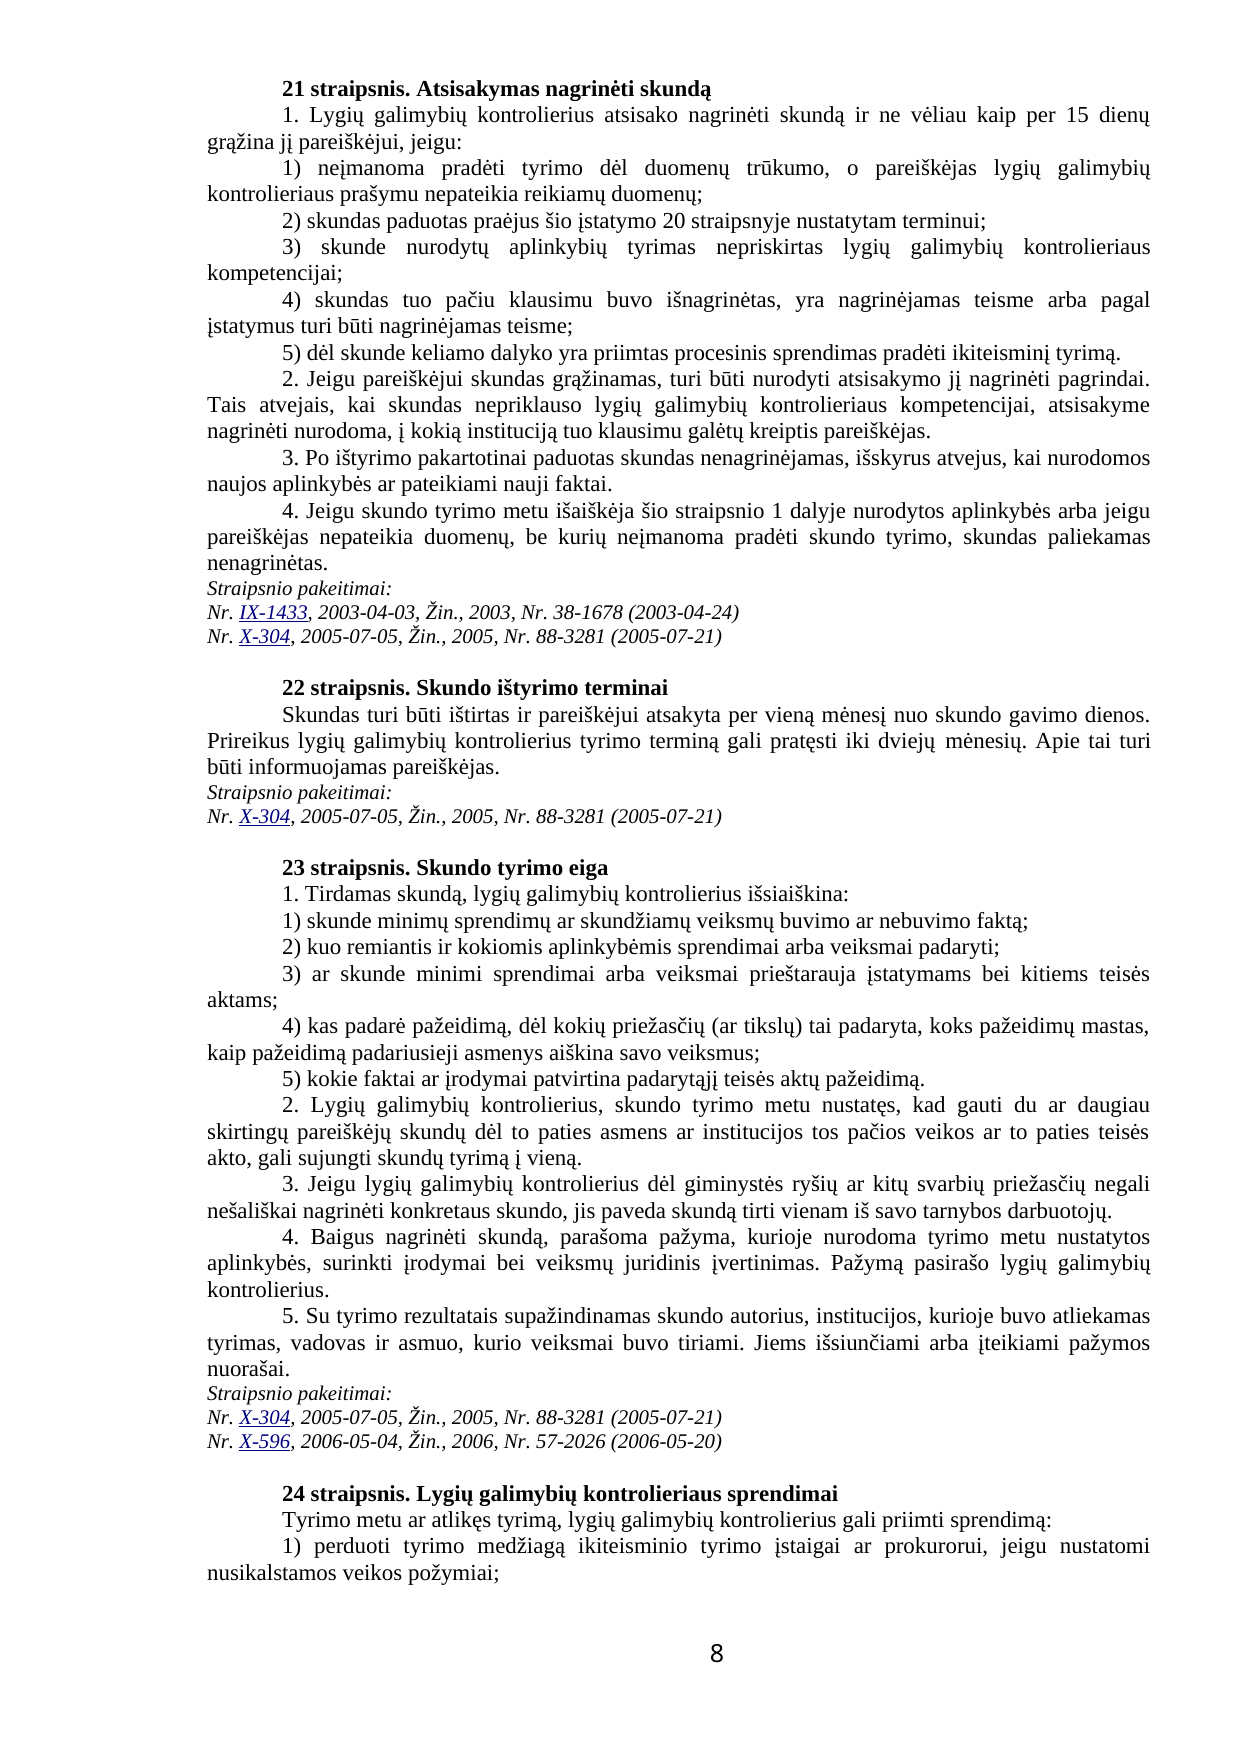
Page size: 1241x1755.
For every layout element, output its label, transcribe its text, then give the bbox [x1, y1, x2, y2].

text 24 straipsnis. Lygių galimybių kontrolieriaus sprendimai [207, 1480, 1152, 1506]
text 1. Lygių galimybių kontrolierius atsisako nagrinėti skundą ir ne vėliau kaip per 15 dienų grąžina jį pareiškėjui, jeigu: [207, 101, 1152, 154]
text 3. Jeigu lygių galimybių kontrolierius dėl giminystės ryšių ar kitų svarbių priežasčių negali nešališkai nagrinėti konkretaus skundo, jis paveda skundą tirti vienam iš savo tarnybos darbuotojų. [207, 1170, 1152, 1223]
text 23 straipsnis. Skundo tyrimo eiga [207, 854, 1152, 881]
text 21 straipsnis. Atsisakymas nagrinėti skundą [207, 75, 1152, 101]
text Straipsnio pakeitimai: [207, 780, 1152, 804]
text 3) ar skunde minimi sprendimai arba veiksmai prieštarauja įstatymams bei kitiems teisės aktams; [207, 959, 1152, 1012]
text 2) skundas paduotas praėjus šio įstatymo 20 straipsnyje nustatytam terminui; [207, 207, 1152, 233]
text 4. Baigus nagrinėti skundą, parašoma pažyma, kurioje nurodoma tyrimo metu nustatytos aplinkybės, surinkti įrodymai bei veiksmų juridinis įvertinimas. Pažymą pasirašo lygių galimybių kontrolierius. [207, 1223, 1152, 1302]
text 4. Jeigu skundo tyrimo metu išaiškėja šio straipsnio 1 dalyje nurodytos aplinkybės arba jeigu pareiškėjas nepateikia duomenų, be kurių neįmanoma pradėti skundo tyrimo, skundas paliekamas nenagrinėtas. [207, 497, 1152, 576]
text Skundas turi būti ištirtas ir pareiškėjui atsakyta per vieną mėnesį nuo skundo gavimo dienos. Prireikus lygių galimybių kontrolierius tyrimo terminą gali pratęsti iki dviejų mėnesių. Apie tai turi būti informuojamas pareiškėjas. [207, 701, 1152, 780]
text 1) skunde minimų sprendimų ar skundžiamų veiksmų buvimo ar nebuvimo faktą; [207, 907, 1152, 933]
text 2. Lygių galimybių kontrolierius, skundo tyrimo metu nustatęs, kad gauti du ar daugiau skirtingų pareiškėjų skundų dėl to paties asmens ar institucijos tos pačios veikos ar to paties teisės akto, gali sujungti skundų tyrimą į vieną. [207, 1091, 1152, 1170]
text 5) dėl skunde keliamo dalyko yra priimtas procesinis sprendimas pradėti ikiteisminį tyrimą. [207, 338, 1152, 365]
text 1) perduoti tyrimo medžiagą ikiteisminio tyrimo įstaigai ar prokurorui, jeigu nustatomi nusikalstamos veikos požymiai; [207, 1532, 1152, 1585]
text Nr. X-304, 2005-07-05, Žin., 2005, Nr. 88-3281 (2005-07-21) [207, 624, 1152, 648]
text Nr. X-304, 2005-07-05, Žin., 2005, Nr. 88-3281 (2005-07-21) [207, 804, 1152, 828]
text Nr. X-304, 2005-07-05, Žin., 2005, Nr. 88-3281 (2005-07-21) [207, 1405, 1152, 1429]
text 2. Jeigu pareiškėjui skundas grąžinamas, turi būti nurodyti atsisakymo jį nagrinėti pagrindai. Tais atvejais, kai skundas nepriklauso lygių galimybių kontrolieriaus kompetencijai, atsisakyme nagrinėti nurodoma, į kokią instituciją tuo klausimu galėtų kreiptis pareiškėjas. [207, 365, 1152, 444]
text Straipsnio pakeitimai: [207, 1381, 1152, 1405]
text 5. Su tyrimo rezultatais supažindinamas skundo autorius, institucijos, kurioje buvo atliekamas tyrimas, vadovas ir asmuo, kurio veiksmai buvo tiriami. Jiems išsiunčiami arba įteikiami pažymos nuorašai. [207, 1302, 1152, 1381]
text 1) neįmanoma pradėti tyrimo dėl duomenų trūkumo, o pareiškėjas lygių galimybių kontrolieriaus prašymu nepateikia reikiamų duomenų; [207, 154, 1152, 207]
text 5) kokie faktai ar įrodymai patvirtina padarytąjį teisės aktų pažeidimą. [207, 1065, 1152, 1091]
text 22 straipsnis. Skundo ištyrimo terminai [207, 674, 1152, 701]
text Straipsnio pakeitimai: [207, 576, 1152, 600]
text 3. Po ištyrimo pakartotinai paduotas skundas nenagrinėjamas, išskyrus atvejus, kai nurodomos naujos aplinkybės ar pateikiami nauji faktai. [207, 444, 1152, 497]
text Nr. X-596, 2006-05-04, Žin., 2006, Nr. 57-2026 (2006-05-20) [207, 1429, 1152, 1453]
text 1. Tirdamas skundą, lygių galimybių kontrolierius išsiaiškina: [207, 881, 1152, 907]
text 2) kuo remiantis ir kokiomis aplinkybėmis sprendimai arba veiksmai padaryti; [207, 933, 1152, 959]
text Tyrimo metu ar atlikęs tyrimą, lygių galimybių kontrolierius gali priimti sprendimą: [207, 1506, 1152, 1532]
text 4) skundas tuo pačiu klausimu buvo išnagrinėtas, yra nagrinėjamas teisme arba pagal įstatymus turi būti nagrinėjamas teisme; [207, 286, 1152, 338]
text 4) kas padarė pažeidimą, dėl kokių priežasčių (ar tikslų) tai padaryta, koks pažeidimų mastas, kaip pažeidimą padariusieji asmenys aiškina savo veiksmus; [207, 1012, 1152, 1065]
text Nr. IX-1433, 2003-04-03, Žin., 2003, Nr. 38-1678 (2003-04-24) [207, 600, 1152, 624]
text 3) skunde nurodytų aplinkybių tyrimas nepriskirtas lygių galimybių kontrolieriaus kompetencijai; [207, 233, 1152, 286]
